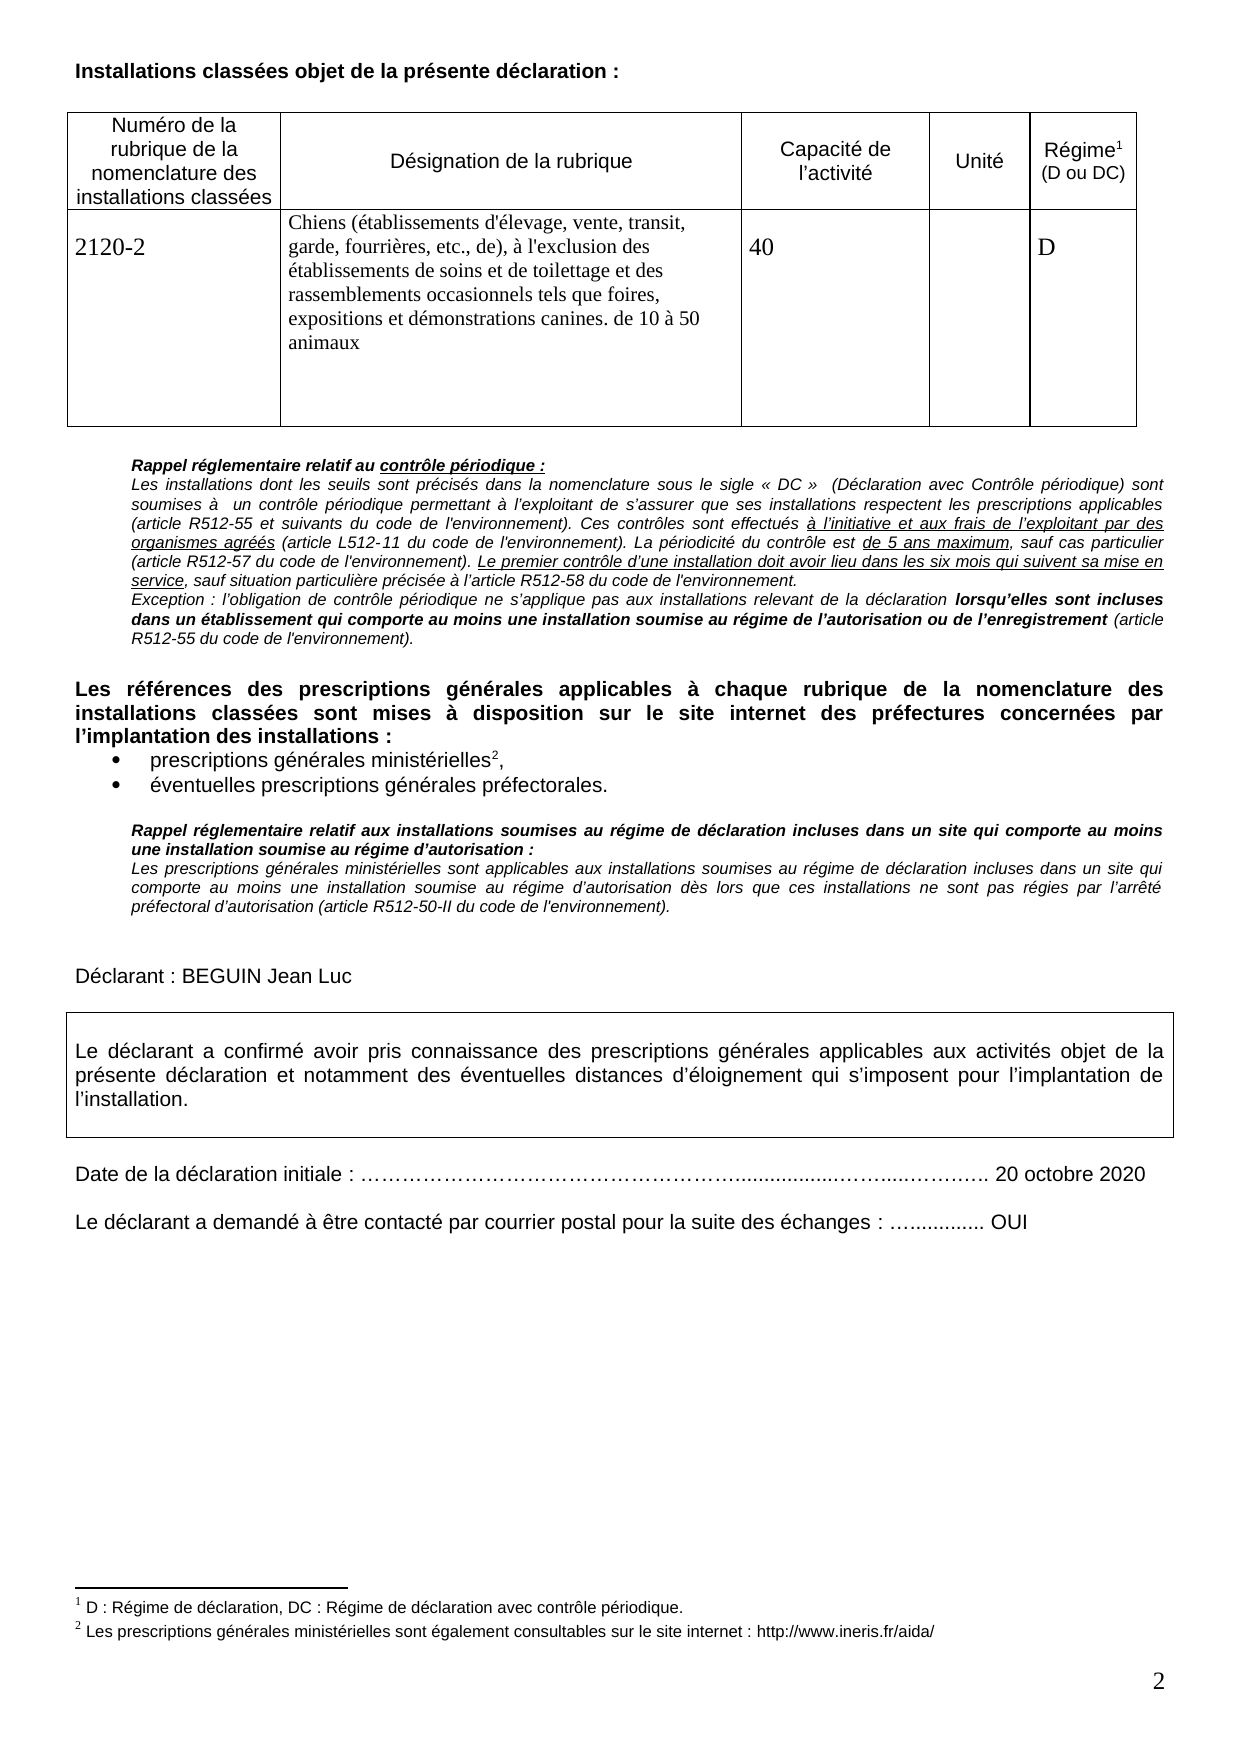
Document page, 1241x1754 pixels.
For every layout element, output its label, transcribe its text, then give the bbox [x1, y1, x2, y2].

text Déclarant : BEGUIN Jean Luc [75, 964, 1165, 988]
text Rappel réglementaire relatif aux installations soumises au régime de déclaration incluses dans un site qui comporte au moins une installation soumise au régime d’autorisation : [131, 820, 1165, 859]
list éventuelles prescriptions générales préfectorales. [112, 772, 1165, 796]
text Installations classées objet de la présente déclaration : [75, 59, 1165, 83]
text Les prescriptions générales ministérielles sont applicables aux installations soumises au régime de déclaration incluses dans un site qui comporte au moins une installation soumise au régime d’autorisation dès lors que ces installations ne sont pas régies par l’arrêté préfectoral d’autorisation (article R512-50-II du code de l'environnement). [131, 859, 1165, 916]
table_cell [930, 210, 1029, 426]
table_header Unité [930, 113, 1029, 209]
text Les références des prescriptions générales applicables à chaque rubrique de la nomenclature des installations classées sont mises à disposition sur le site internet des préfectures concernées par l’implantation des installations : [75, 676, 1165, 748]
table_cell 2120-2 [68, 210, 280, 426]
table_header Numéro de la rubrique de la nomenclature des installations classées [68, 113, 280, 209]
text Date de la déclaration initiale : ………………………………………………..................…….....…….….. 20 octobre 2020 [75, 1162, 1165, 1186]
text Rappel réglementaire relatif au contrôle périodique : [131, 456, 1165, 475]
list Les prescriptions générales ministérielles sont également consultables sur le site internet : http://www.ineris.fr/aida/ [75, 1618, 1165, 1642]
text Exception : l’obligation de contrôle périodique ne s’applique pas aux installations relevant de la déclaration lorsqu’elles sont incluses dans un établissement qui comporte au moins une installation soumise au régime de l’autorisation ou de l’enregistrement (article R512-55 du code de l'environnement). [131, 590, 1165, 648]
text Le déclarant a confirmé avoir pris connaissance des prescriptions générales applicables aux activités objet de la présente déclaration et notamment des éventuelles distances d’éloignement qui s’imposent pour l’implantation de l’installation. [75, 1039, 1165, 1111]
table_header Désignation de la rubrique [281, 113, 741, 209]
table_header Capacité de l’activité [742, 113, 929, 209]
table_cell D [1031, 210, 1136, 426]
text Les installations dont les seuils sont précisés dans la nomenclature sous le sigle « DC » (Déclaration avec Contrôle périodique) sont soumises à un contrôle périodique permettant à l’exploitant de s’assurer que ses installations respectent les prescriptions applicables (article R512-55 et suivants du code de l'environnement). Ces contrôles sont effectués à l’initiative et aux frais de l’exploitant par des organismes agréés (article L512‑11 du code de l'environnement). La périodicité du contrôle est de 5 ans maximum, sauf cas particulier (article R512-57 du code de l'environnement). Le premier contrôle d’une installation doit avoir lieu dans les six mois qui suivent sa mise en service, sauf situation particulière précisée à l’article R512-58 du code de l'environnement. [131, 475, 1165, 590]
list prescriptions générales ministérielles, [112, 748, 1165, 772]
text Le déclarant a demandé à être contacté par courrier postal pour la suite des échanges : …............. OUI [75, 1210, 1165, 1234]
table_cell Chiens (établissements d'élevage, vente, transit, garde, fourrières, etc., de), à l'exclusion des établissements de soins et de toilettage et des rassemblements occasionnels tels que foires, expositions et démonstrations canines. de 10 à 50 animaux [281, 210, 741, 426]
table_cell 40 [742, 210, 929, 426]
table_header Régime (D ou DC) [1031, 113, 1136, 209]
